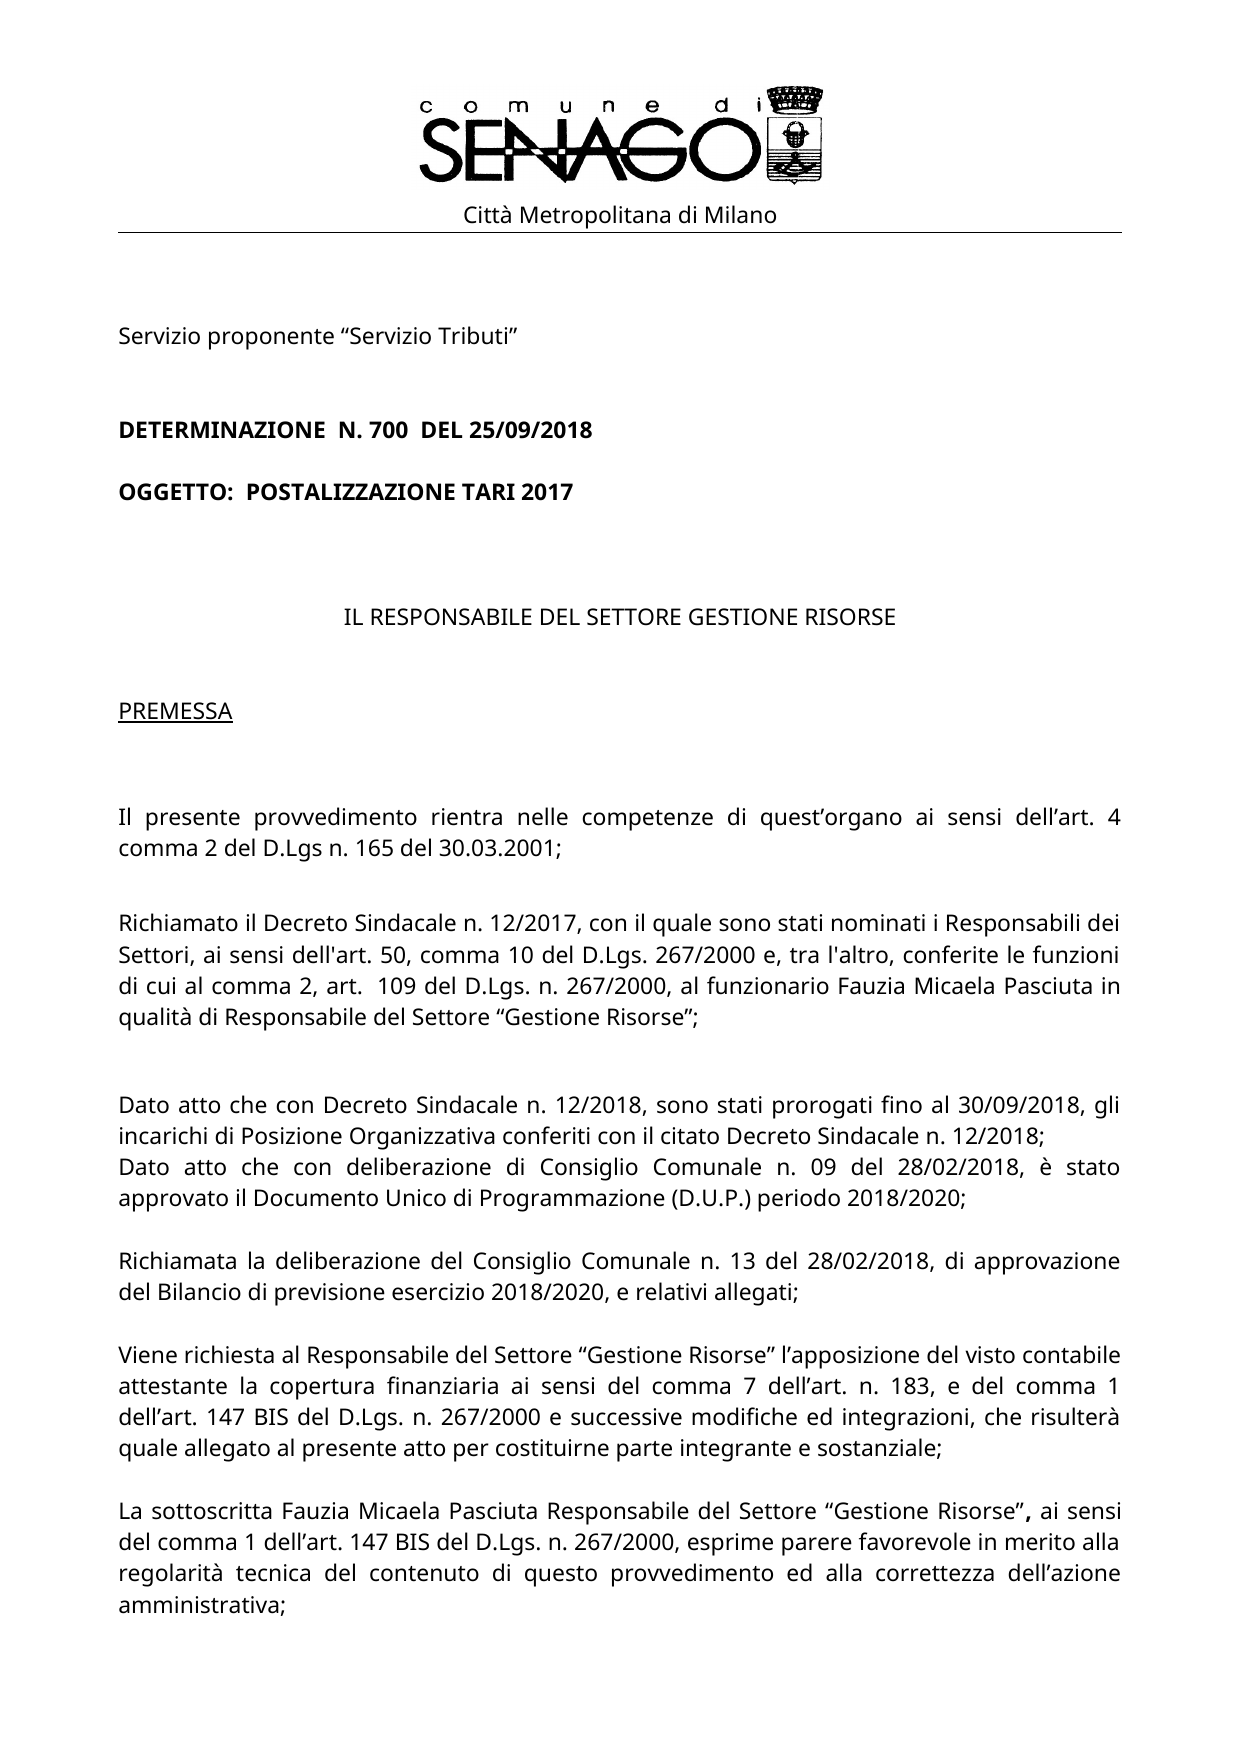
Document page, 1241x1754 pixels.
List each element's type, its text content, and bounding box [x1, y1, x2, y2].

text Richiamato il Decreto Sindacale n. 12/2017, con il quale sono stati nominati i Responsabili dei Settori, ai sensi dell'art. 50, comma 10 del D.Lgs. 267/2000 e, tra l'altro, conferite le funzioni di cui al comma 2, art. 109 del D.Lgs. n. 267/2000, al funzionario Fauzia Micaela Pasciuta in qualità di Responsabile del Settore “Gestione Risorse”; [118, 907, 1122, 1032]
text DETERMINAZIONE N. 700 DEL 25/09/2018 [118, 414, 1122, 445]
text Il presente provvedimento rientra nelle competenze di quest’organo ai sensi dell’art. 4 comma 2 del D.Lgs n. 165 del 30.03.2001; [118, 770, 1122, 864]
text PREMESSA [118, 695, 1122, 726]
text Viene richiesta al Responsabile del Settore “Gestione Risorse” l’apposizione del visto contabile attestante la copertura finanziaria ai sensi del comma 7 dell’art. n. 183, e del comma 1 dell’art. 147 BIS del D.Lgs. n. 267/2000 e successive modifiche ed integrazioni, che risulterà quale allegato al presente atto per costituirne parte integrante e sostanziale; [118, 1339, 1122, 1464]
picture [411, 84, 830, 190]
text La sottoscritta Fauzia Micaela Pasciuta Responsabile del Settore “Gestione Risorse”, ai sensi del comma 1 dell’art. 147 BIS del D.Lgs. n. 267/2000, esprime parere favorevole in merito alla regolarità tecnica del contenuto di questo provvedimento ed alla correttezza dell’azione amministrativa; [118, 1495, 1122, 1620]
text Richiamata la deliberazione del Consiglio Comunale n. 13 del 28/02/2018, di approvazione del Bilancio di previsione esercizio 2018/2020, e relativi allegati; [118, 1245, 1122, 1307]
text Servizio proponente “Servizio Tributi” [118, 320, 1122, 351]
text IL RESPONSABILE DEL SETTORE GESTIONE RISORSE [118, 601, 1122, 632]
text Dato atto che con Decreto Sindacale n. 12/2018, sono stati prorogati fino al 30/09/2018, gli incarichi di Posizione Organizzativa conferiti con il citato Decreto Sindacale n. 12/2018; [118, 1089, 1122, 1151]
text Dato atto che con deliberazione di Consiglio Comunale n. 09 del 28/02/2018, è stato approvato il Documento Unico di Programmazione (D.U.P.) periodo 2018/2020; [118, 1151, 1122, 1214]
text OGGETTO: POSTALIZZAZIONE TARI 2017 [118, 476, 1122, 507]
